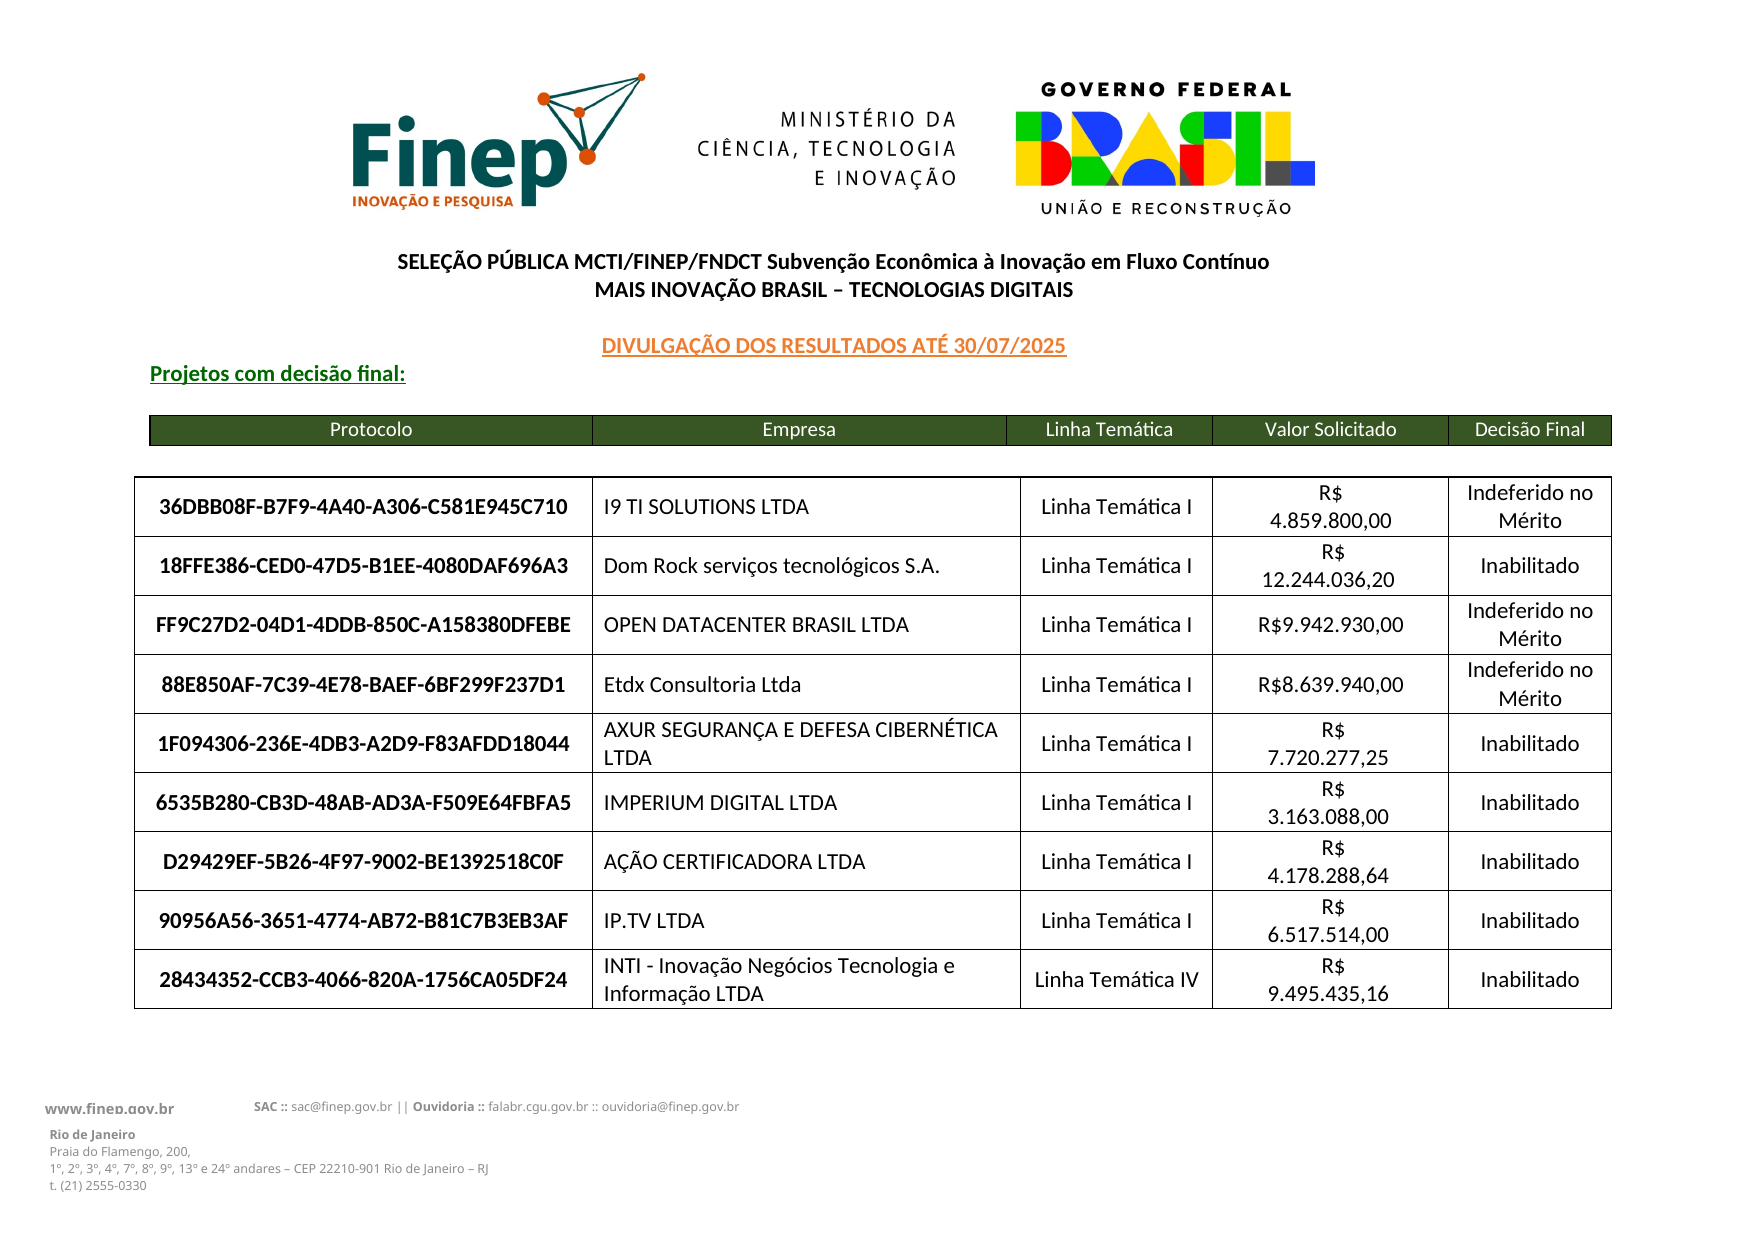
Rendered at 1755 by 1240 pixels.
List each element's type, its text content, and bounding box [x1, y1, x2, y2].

table_cell R$ 4.178.288,64 [1213, 832, 1448, 890]
table_cell Inabilitado [1449, 832, 1611, 890]
table_cell R$ 3.163.088,00 [1213, 773, 1448, 831]
table_cell Linha Temática I [1021, 655, 1212, 713]
table_cell Linha Temática I [1021, 773, 1212, 831]
table_cell Inabilitado [1449, 714, 1611, 772]
table_cell 6535B280-CB3D-48AB-AD3A-F509E64FBFA5 [135, 773, 592, 831]
table_cell R$ 12.244.036,20 [1213, 537, 1448, 594]
table_cell I9 TI SOLUTIONS LTDA [593, 478, 1020, 536]
table_cell IP.TV LTDA [593, 891, 1020, 949]
table_cell R$ 9.495.435,16 [1213, 950, 1448, 1008]
table_cell Etdx Consultoria Ltda [593, 655, 1020, 713]
table_cell Indeferido no Mérito [1449, 478, 1611, 536]
table_cell Inabilitado [1449, 950, 1611, 1008]
table_cell Indeferido no Mérito [1449, 596, 1611, 654]
table_cell Inabilitado [1449, 891, 1611, 949]
table_cell 1F094306-236E-4DB3-A2D9-F83AFDD18044 [135, 714, 592, 772]
table_cell R$ 7.720.277,25 [1213, 714, 1448, 772]
table_cell Linha Temática IV [1021, 950, 1212, 1008]
table_cell 18FFE386-CED0-47D5-B1EE-4080DAF696A3 [135, 537, 592, 594]
table_cell FF9C27D2-04D1-4DDB-850C-A158380DFEBE [135, 596, 592, 654]
table_cell 36DBB08F-B7F9-4A40-A306-C581E945C710 [135, 478, 592, 536]
table_cell Indeferido no Mérito [1449, 655, 1611, 713]
table_cell INTI - Inovação Negócios Tecnologia e Informação LTDA [593, 950, 1020, 1008]
table_cell Dom Rock serviços tecnológicos S.A. [593, 537, 1020, 594]
table_cell OPEN DATACENTER BRASIL LTDA [593, 596, 1020, 654]
table_cell R$9.942.930,00 [1213, 596, 1448, 654]
table_cell Inabilitado [1449, 537, 1611, 594]
table_cell Linha Temática I [1021, 537, 1212, 594]
table_cell Inabilitado [1449, 773, 1611, 831]
table_cell Linha Temática I [1021, 478, 1212, 536]
table_cell 88E850AF-7C39-4E78-BAEF-6BF299F237D1 [135, 655, 592, 713]
table_cell AXUR SEGURANÇA E DEFESA CIBERNÉTICA LTDA [593, 714, 1020, 772]
table_cell R$ 6.517.514,00 [1213, 891, 1448, 949]
table_cell AÇÃO CERTIFICADORA LTDA [593, 832, 1020, 890]
table_cell 28434352-CCB3-4066-820A-1756CA05DF24 [135, 950, 592, 1008]
table_cell D29429EF-5B26-4F97-9002-BE1392518C0F [135, 832, 592, 890]
table_cell Linha Temática I [1021, 596, 1212, 654]
table_cell 90956A56-3651-4774-AB72-B81C7B3EB3AF [135, 891, 592, 949]
table_cell Linha Temática I [1021, 714, 1212, 772]
table_cell Linha Temática I [1021, 832, 1212, 890]
table_cell Linha Temática I [1021, 891, 1212, 949]
table_cell R$8.639.940,00 [1213, 655, 1448, 713]
table_cell IMPERIUM DIGITAL LTDA [593, 773, 1020, 831]
table_cell R$ 4.859.800,00 [1213, 478, 1448, 536]
